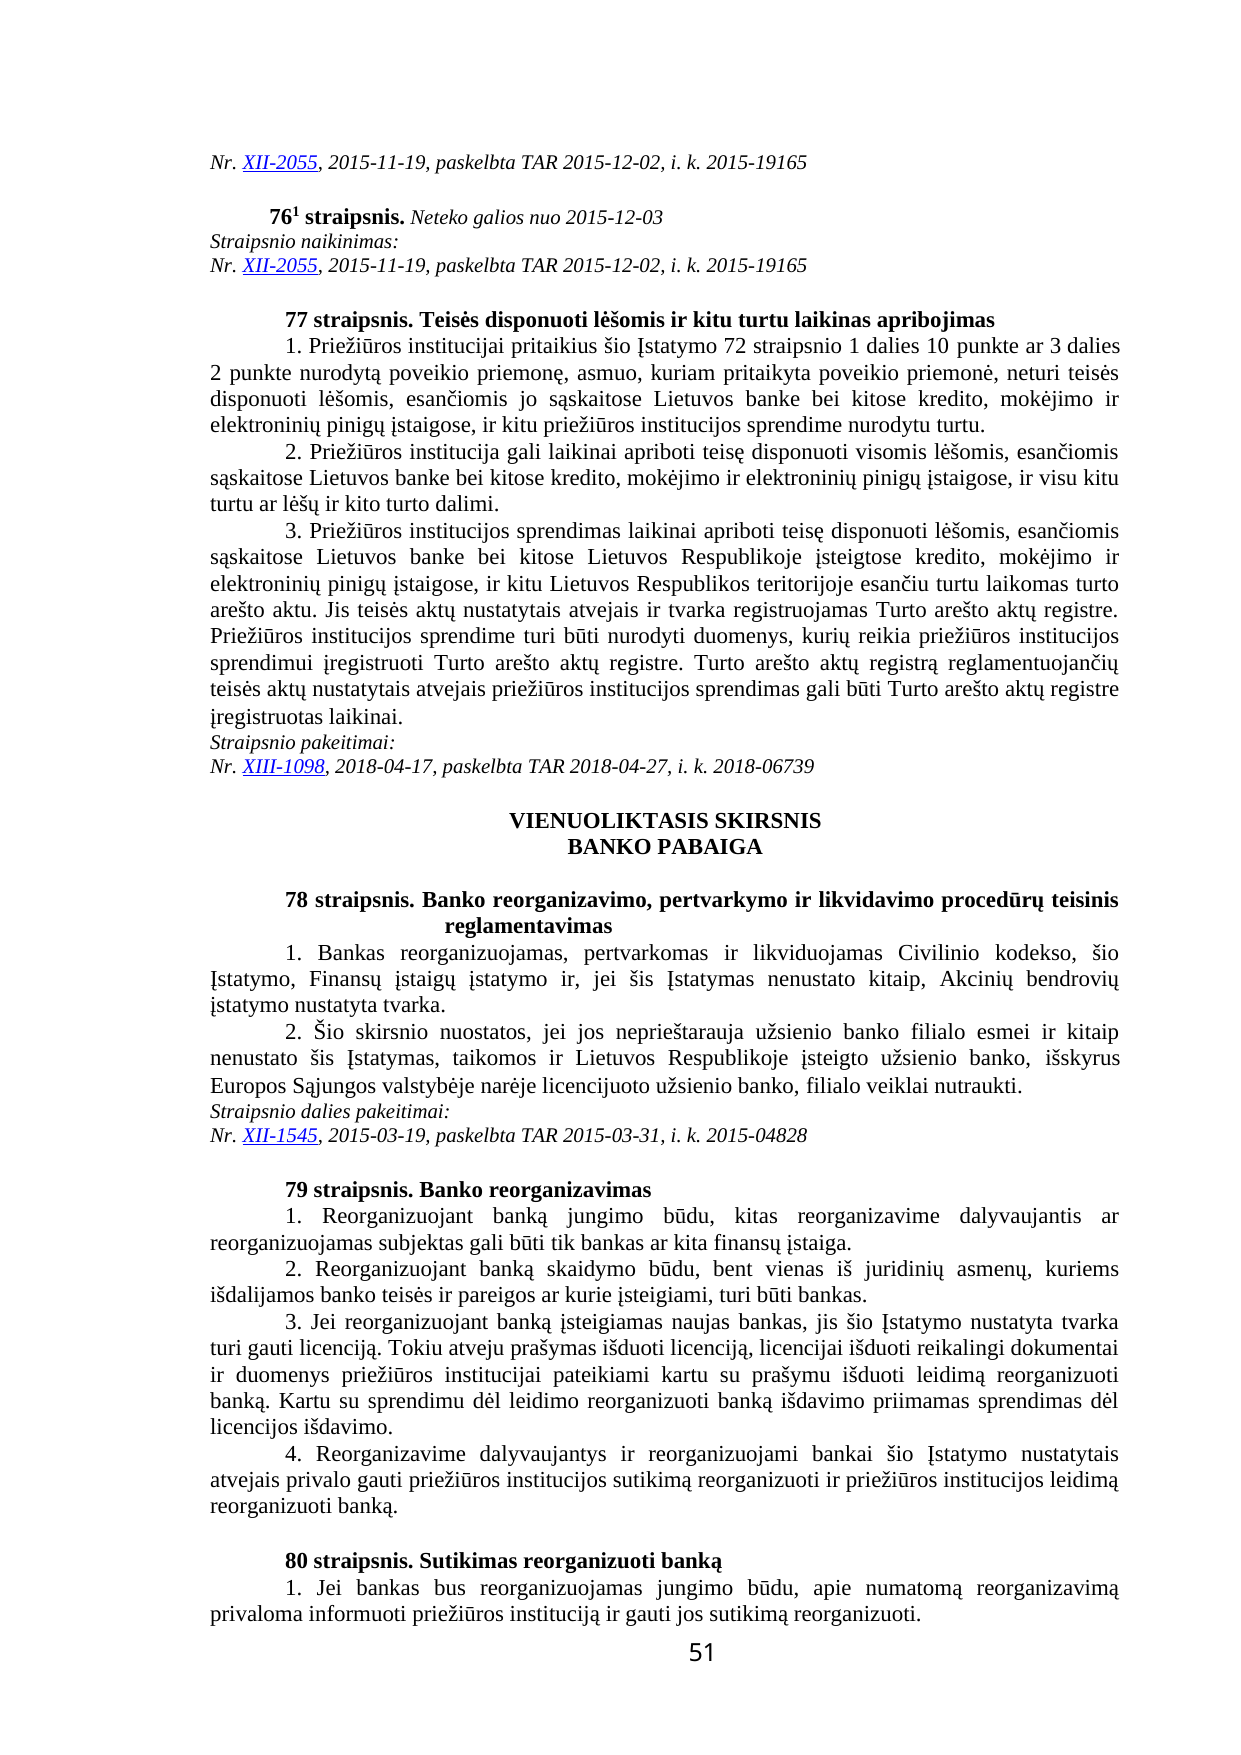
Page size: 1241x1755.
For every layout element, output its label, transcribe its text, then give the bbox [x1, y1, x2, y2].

text 79 straipsnis. Banko reorganizavimas [210, 1176, 1120, 1202]
text 3. Jei reorganizuojant banką įsteigiamas naujas bankas, jis šio Įstatymo nustatyta tvarka turi gauti licenciją. Tokiu atveju prašymas išduoti licenciją, licencijai išduoti reikalingi dokumentai ir duomenys priežiūros institucijai pateikiami kartu su prašymu išduoti leidimą reorganizuoti banką. Kartu su sprendimu dėl leidimo reorganizuoti banką išdavimo priimamas sprendimas dėl licencijos išdavimo. [210, 1308, 1120, 1440]
text Nr. XIII-1098, 2018-04-17, paskelbta TAR 2018-04-27, i. k. 2018-06739 [210, 754, 1120, 778]
text 2. Reorganizuojant banką skaidymo būdu, bent vienas iš juridinių asmenų, kuriems išdalijamos banko teisės ir pareigos ar kurie įsteigiami, turi būti bankas. [210, 1255, 1120, 1308]
text Nr. XII-2055, 2015-11-19, paskelbta TAR 2015-12-02, i. k. 2015-19165 [210, 253, 1120, 277]
text 761 straipsnis. Neteko galios nuo 2015-12-03 [210, 203, 1120, 229]
text 1. Bankas reorganizuojamas, pertvarkomas ir likviduojamas Civilinio kodekso, šio Įstatymo, Finansų įstaigų įstatymo ir, jei šis Įstatymas nenustato kitaip, Akcinių bendrovių įstatymo nustatyta tvarka. [210, 939, 1120, 1018]
text 77 straipsnis. Teisės disponuoti lėšomis ir kitu turtu laikinas apribojimas [210, 306, 1120, 332]
text 2. Priežiūros institucija gali laikinai apriboti teisę disponuoti visomis lėšomis, esančiomis sąskaitose Lietuvos banke bei kitose kredito, mokėjimo ir elektroninių pinigų įstaigose, ir visu kitu turtu ar lėšų ir kito turto dalimi. [210, 438, 1120, 517]
text BANKO PABAIGA [210, 833, 1120, 860]
text 3. Priežiūros institucijos sprendimas laikinai apriboti teisę disponuoti lėšomis, esančiomis sąskaitose Lietuvos banke bei kitose Lietuvos Respublikoje įsteigtose kredito, mokėjimo ir elektroninių pinigų įstaigose, ir kitu Lietuvos Respublikos teritorijoje esančiu turtu laikomas turto arešto aktu. Jis teisės aktų nustatytais atvejais ir tvarka registruojamas Turto arešto aktų registre. Priežiūros institucijos sprendime turi būti nurodyti duomenys, kurių reikia priežiūros institucijos sprendimui įregistruoti Turto arešto aktų registre. Turto arešto aktų registrą reglamentuojančių teisės aktų nustatytais atvejais priežiūros institucijos sprendimas gali būti Turto arešto aktų registre įregistruotas laikinai. [210, 517, 1120, 730]
text 4. Reorganizavime dalyvaujantys ir reorganizuojami bankai šio Įstatymo nustatytais atvejais privalo gauti priežiūros institucijos sutikimą reorganizuoti ir priežiūros institucijos leidimą reorganizuoti banką. [210, 1440, 1120, 1519]
text 1. Reorganizuojant banką jungimo būdu, kitas reorganizavime dalyvaujantis ar reorganizuojamas subjektas gali būti tik bankas ar kita finansų įstaiga. [210, 1202, 1120, 1255]
text Straipsnio dalies pakeitimai: [210, 1099, 1120, 1123]
text 78 straipsnis. Banko reorganizavimo, pertvarkymo ir likvidavimo procedūrų teisinis reglamentavimas [285, 886, 1120, 939]
text Straipsnio naikinimas: [210, 229, 1120, 253]
text 1. Jei bankas bus reorganizuojamas jungimo būdu, apie numatomą reorganizavimą privaloma informuoti priežiūros instituciją ir gauti jos sutikimą reorganizuoti. [210, 1574, 1120, 1627]
text 80 straipsnis. Sutikimas reorganizuoti banką [210, 1547, 1120, 1574]
text 2. Šio skirsnio nuostatos, jei jos neprieštarauja užsienio banko filialo esmei ir kitaip nenustato šis Įstatymas, taikomos ir Lietuvos Respublikoje įsteigto užsienio banko, išskyrus Europos Sąjungos valstybėje narėje licencijuoto užsienio banko, filialo veiklai nutraukti. [210, 1018, 1120, 1099]
text Nr. XII-1545, 2015-03-19, paskelbta TAR 2015-03-31, i. k. 2015-04828 [210, 1123, 1120, 1147]
text VIENUOLIKTASIS SKIRSNIS [210, 807, 1120, 833]
text Nr. XII-2055, 2015-11-19, paskelbta TAR 2015-12-02, i. k. 2015-19165 [210, 150, 1120, 174]
text Straipsnio pakeitimai: [210, 730, 1120, 754]
text 1. Priežiūros institucijai pritaikius šio Įstatymo 72 straipsnio 1 dalies 10 punkte ar 3 dalies 2 punkte nurodytą poveikio priemonę, asmuo, kuriam pritaikyta poveikio priemonė, neturi teisės disponuoti lėšomis, esančiomis jo sąskaitose Lietuvos banke bei kitose kredito, mokėjimo ir elektroninių pinigų įstaigose, ir kitu priežiūros institucijos sprendime nurodytu turtu. [210, 332, 1120, 438]
